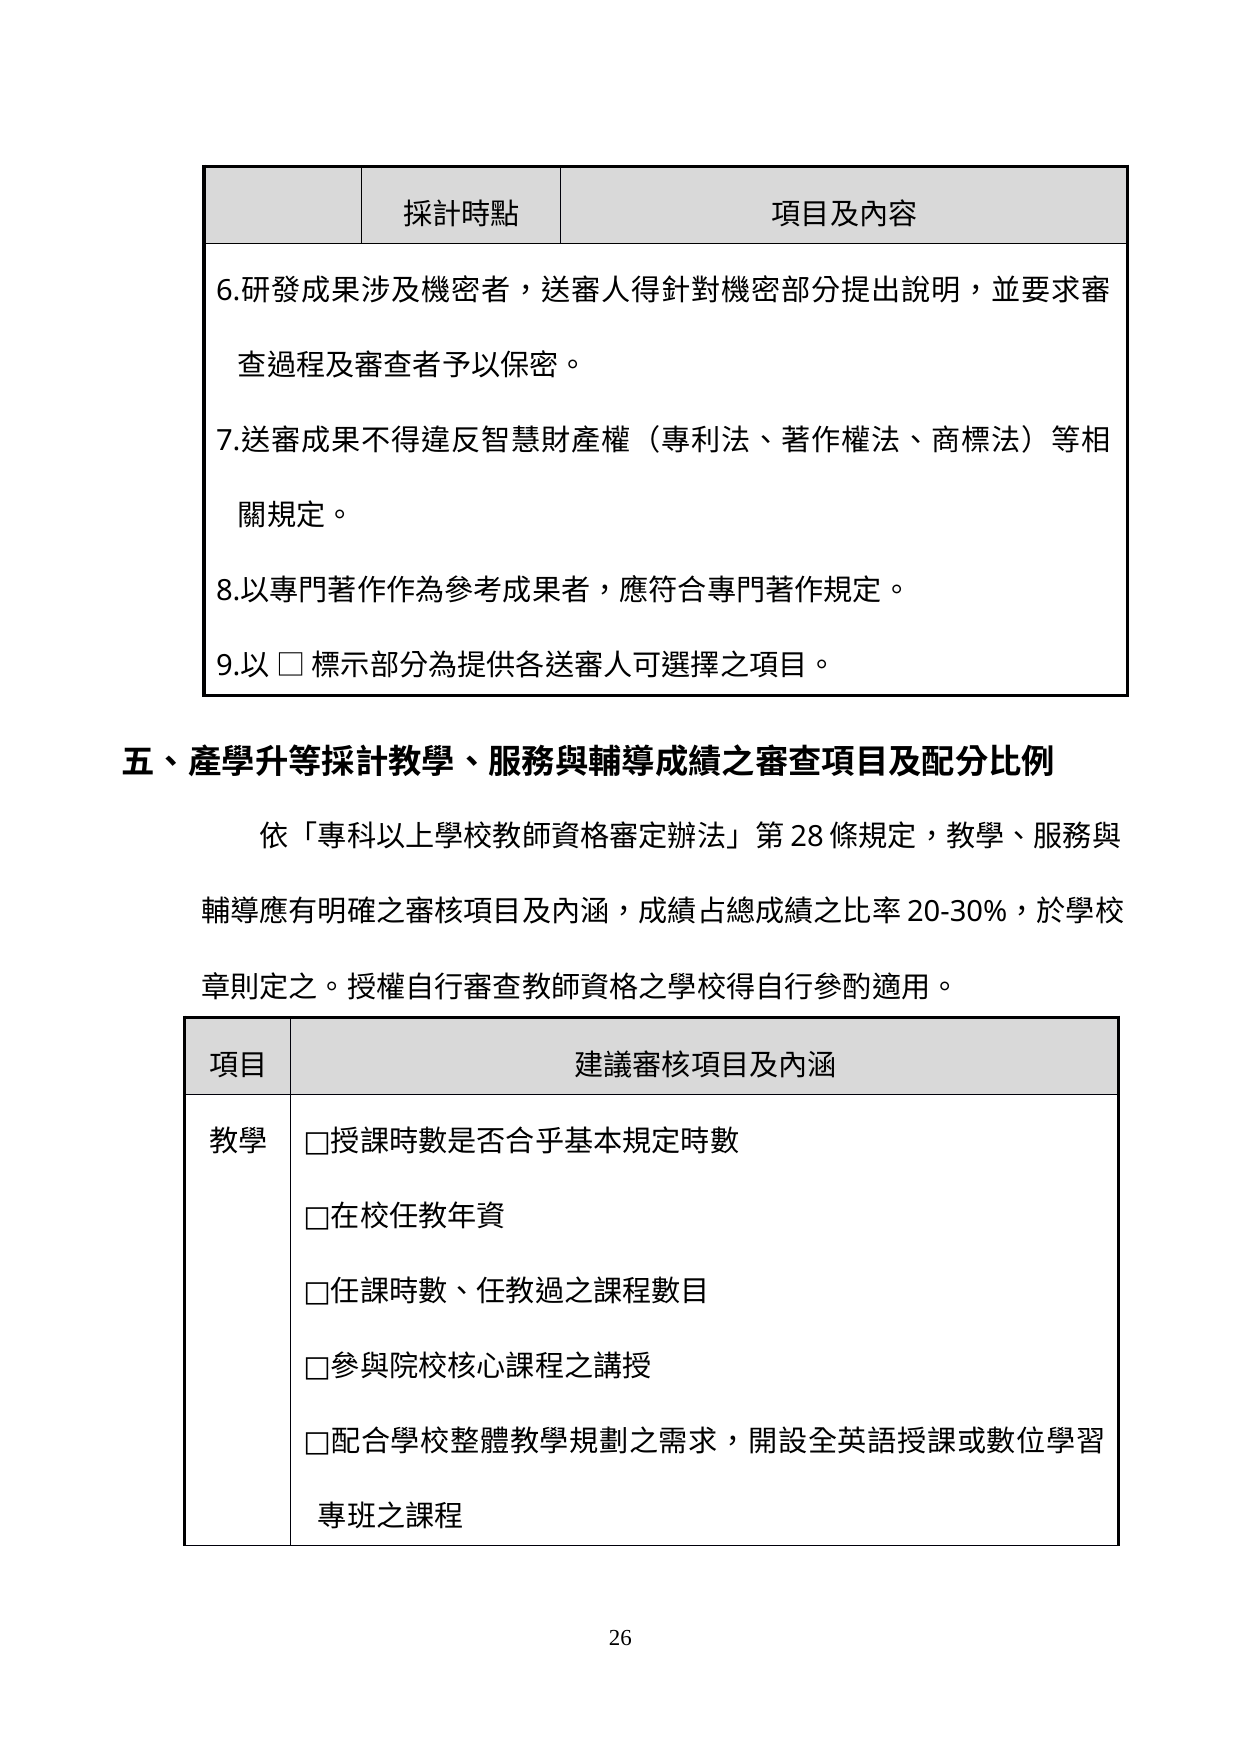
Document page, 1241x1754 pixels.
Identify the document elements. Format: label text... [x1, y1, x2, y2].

table_header [206, 168, 361, 243]
table_cell □授課時數是否合乎基本規定時數 □在校任教年資 □任課時數、任教過之課程數目 □參與院校核心課程之講授 □配合學校整體教學規劃之需求，開設全英語授課或數位學習專班之課程 [291, 1095, 1117, 1545]
table_cell 6.研發成果涉及機密者，送審人得針對機密部分提出說明，並要求審查過程及審查者予以保密。 7.送審成果不得違反智慧財產權（專利法、著作權法、商標法）等相關規定。 8.以專門著作作為參考成果者，應符合專門著作規定。 9.以 □ 標示部分為提供各送審人可選擇之項目。 [206, 244, 1126, 694]
table_header 項目及內容 [561, 168, 1126, 243]
subtitle 產學升等採計教學、服務與輔導成績之審查項目及配分比例 [121, 716, 1128, 791]
text 依「專科以上學校教師資格審定辦法」第28條規定，教學、服務與輔導應有明確之審核項目及內涵，成績占總成績之比率20-30%，於學校章則定之。授權自行審查教師資格之學校得自行參酌適用。 [201, 791, 1128, 1016]
table_header 建議審核項目及內涵 [291, 1019, 1117, 1094]
table_cell 教學 [186, 1095, 290, 1545]
table_header 採計時點 [362, 168, 560, 243]
table_header 項目 [186, 1019, 290, 1094]
